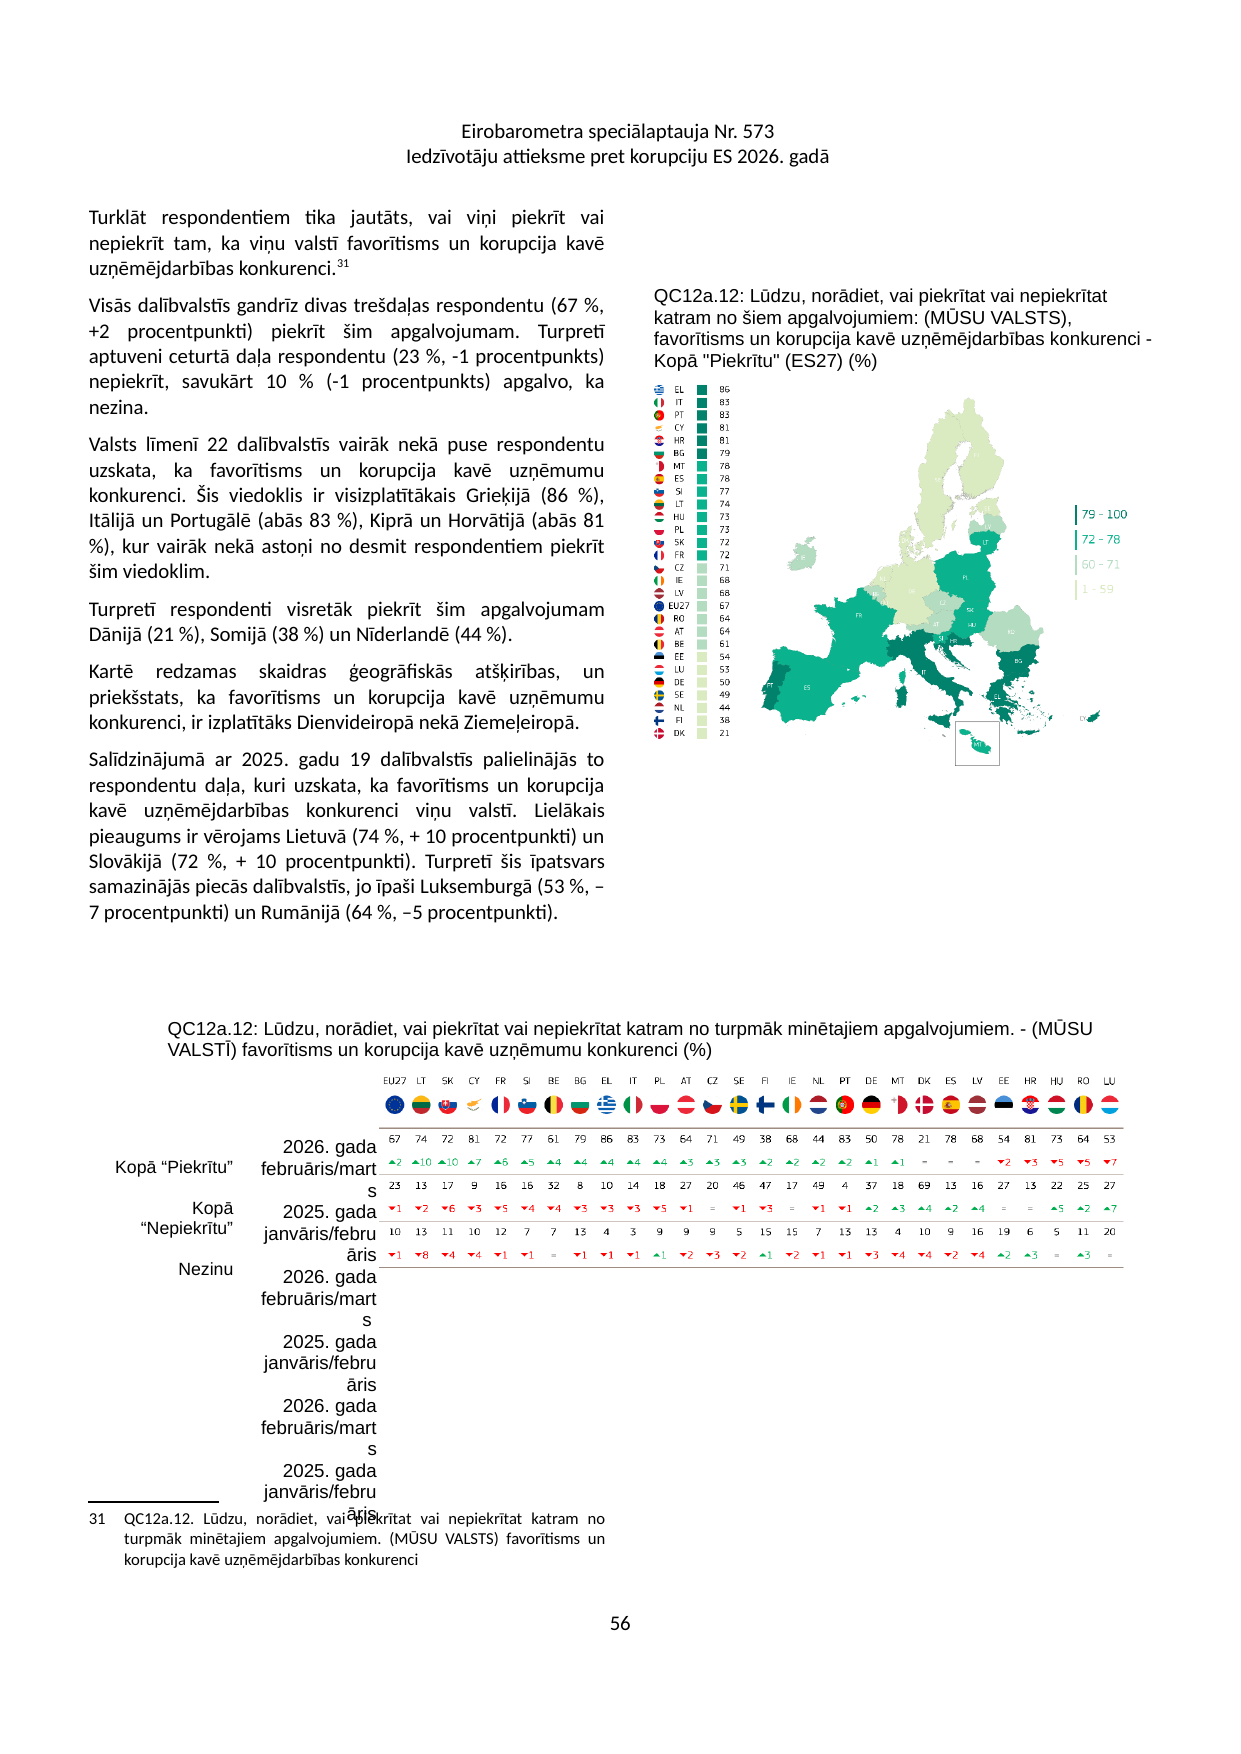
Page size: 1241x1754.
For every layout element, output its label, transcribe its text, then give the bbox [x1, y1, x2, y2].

text Turklāt respondentiem tika jautāts, vai viņi piekrīt vai nepiekrīt tam, ka viņu valstī favorītisms un korupcija kavē uzņēmējdarbības konkurenci. [88, 204, 605, 281]
text Turpretī respondenti visretāk piekrīt šim apgalvojumam Dānijā (21 %), Somijā (38 %) un Nīderlandē (44 %). [88, 596, 605, 647]
picture [645, 367, 1136, 784]
text Visās dalībvalstīs gandrīz divas trešdaļas respondentu (67 %, +2 procentpunkti) piekrīt šim apgalvojumam. Turpretī aptuveni ceturtā daļa respondentu (23 %, -1 procentpunkts) nepiekrīt, savukārt 10 % (-1 procentpunkts) apgalvo, ka nezina. [88, 292, 605, 419]
picture [379, 1067, 1130, 1270]
text Kartē redzamas skaidras ģeogrāfiskās atšķirības, un priekšstats, ka favorītisms un korupcija kavē uzņēmumu konkurenci, ir izplatītāks Dienvideiropā nekā Ziemeļeiropā. [88, 658, 605, 735]
text QC12a.12. Lūdzu, norādiet, vai piekrītat vai nepiekrītat katram no turpmāk minētajiem apgalvojumiem. (MŪSU VALSTS) favorītisms un korupcija kavē uzņēmējdarbības konkurenci [88, 1508, 605, 1569]
text Valsts līmenī 22 dalībvalstīs vairāk nekā puse respondentu uzskata, ka favorītisms un korupcija kavē uzņēmumu konkurenci. Šis viedoklis ir visizplatītākais Grieķijā (86 %), Itālijā un Portugālē (abās 83 %), Kiprā un Horvātijā (abās 81 %), kur vairāk nekā astoņi no desmit respondentiem piekrīt šim viedoklim. [88, 431, 605, 584]
text Salīdzinājumā ar 2025. gadu 19 dalībvalstīs palielinājās to respondentu daļa, kuri uzskata, ka favorītisms un korupcija kavē uzņēmējdarbības konkurenci viņu valstī. Lielākais pieaugums ir vērojams Lietuvā (74 %, + 10 procentpunkti) un Slovākijā (72 %, + 10 procentpunkti). Turpretī šis īpatsvars samazinājās piecās dalībvalstīs, jo īpaši Luksemburgā (53 %, –7 procentpunkti) un Rumānijā (64 %, –5 procentpunkti). [88, 747, 605, 924]
